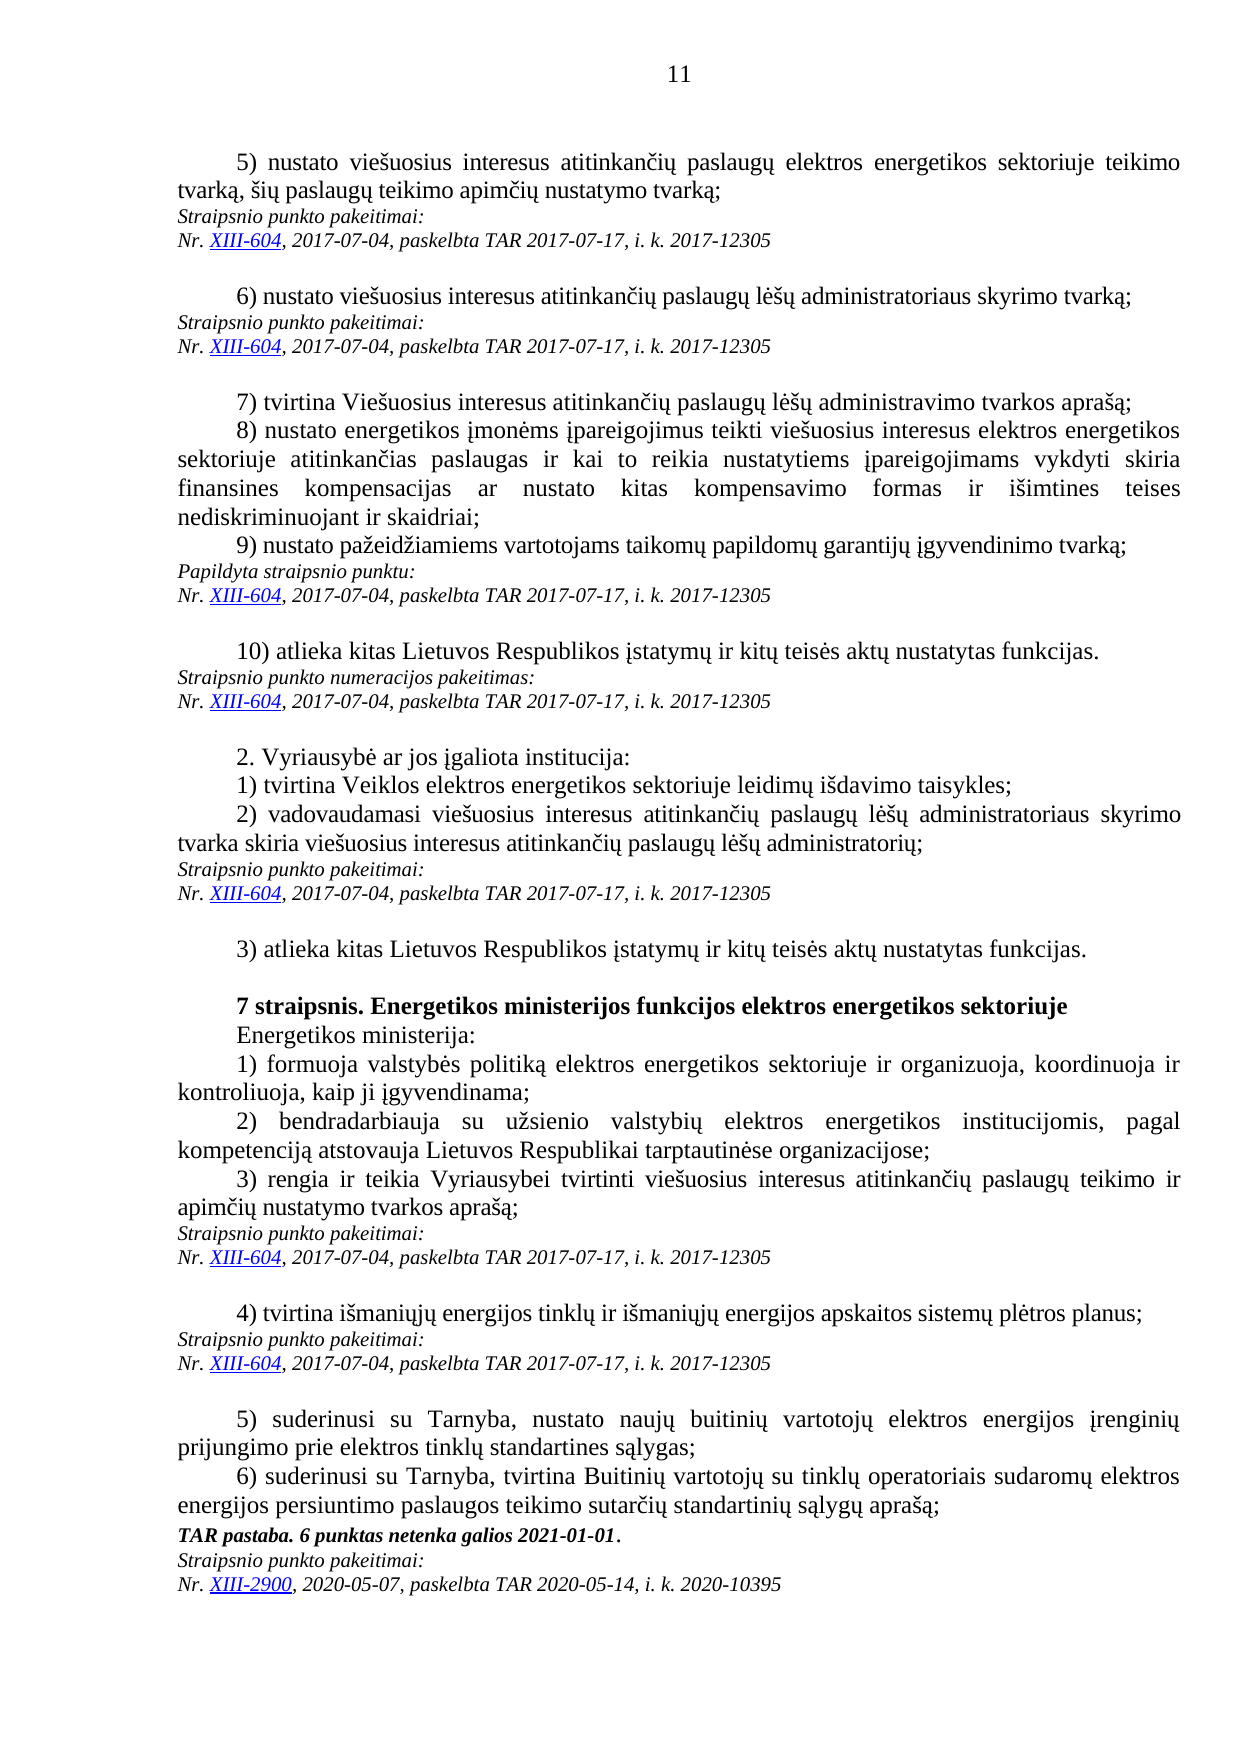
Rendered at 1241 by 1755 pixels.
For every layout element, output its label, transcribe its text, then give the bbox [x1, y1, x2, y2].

text 7 straipsnis. Energetikos ministerijos funkcijos elektros energetikos sektoriuje [177, 991, 1181, 1020]
text Straipsnio punkto numeracijos pakeitimas: [177, 665, 1181, 689]
text 1) tvirtina Veiklos elektros energetikos sektoriuje leidimų išdavimo taisykles; [177, 771, 1181, 799]
text Straipsnio punkto pakeitimai: [177, 1327, 1181, 1351]
text 2. Vyriausybė ar jos įgaliota institucija: [177, 742, 1181, 771]
text 2) vadovaudamasi viešuosius interesus atitinkančių paslaugų lėšų administratoriaus skyrimo tvarka skiria viešuosius interesus atitinkančių paslaugų lėšų administratorių; [177, 799, 1181, 857]
text 1) formuoja valstybės politiką elektros energetikos sektoriuje ir organizuoja, koordinuoja ir kontroliuoja, kaip ji įgyvendinama; [177, 1049, 1181, 1106]
text 5) nustato viešuosius interesus atitinkančių paslaugų elektros energetikos sektoriuje teikimo tvarką, šių paslaugų teikimo apimčių nustatymo tvarką; [177, 147, 1181, 204]
text Nr. XIII-604, 2017-07-04, paskelbta TAR 2017-07-17, i. k. 2017-12305 [177, 1351, 1181, 1375]
text Nr. XIII-604, 2017-07-04, paskelbta TAR 2017-07-17, i. k. 2017-12305 [177, 881, 1181, 905]
text Straipsnio punkto pakeitimai: [177, 1221, 1181, 1245]
text 6) nustato viešuosius interesus atitinkančių paslaugų lėšų administratoriaus skyrimo tvarką; [177, 281, 1181, 310]
text Papildyta straipsnio punktu: [177, 559, 1181, 583]
text Nr. XIII-604, 2017-07-04, paskelbta TAR 2017-07-17, i. k. 2017-12305 [177, 1245, 1181, 1269]
text 4) tvirtina išmaniųjų energijos tinklų ir išmaniųjų energijos apskaitos sistemų plėtros planus; [177, 1298, 1181, 1327]
text 2) bendradarbiauja su užsienio valstybių elektros energetikos institucijomis, pagal kompetenciją atstovauja Lietuvos Respublikai tarptautinėse organizacijose; [177, 1106, 1181, 1164]
text Nr. XIII-604, 2017-07-04, paskelbta TAR 2017-07-17, i. k. 2017-12305 [177, 228, 1181, 252]
text Straipsnio punkto pakeitimai: [177, 857, 1181, 881]
text Straipsnio punkto pakeitimai: [177, 1547, 1181, 1572]
text 6) suderinusi su Tarnyba, tvirtina Buitinių vartotojų su tinklų operatoriais sudaromų elektros energijos persiuntimo paslaugos teikimo sutarčių standartinių sąlygų aprašą; [177, 1461, 1181, 1519]
text 5) suderinusi su Tarnyba, nustato naujų buitinių vartotojų elektros energijos įrenginių prijungimo prie elektros tinklų standartines sąlygas; [177, 1404, 1181, 1461]
text Straipsnio punkto pakeitimai: [177, 310, 1181, 334]
text 10) atlieka kitas Lietuvos Respublikos įstatymų ir kitų teisės aktų nustatytas funkcijas. [177, 636, 1181, 665]
text 3) atlieka kitas Lietuvos Respublikos įstatymų ir kitų teisės aktų nustatytas funkcijas. [177, 934, 1181, 962]
text 8) nustato energetikos įmonėms įpareigojimus teikti viešuosius interesus elektros energetikos sektoriuje atitinkančias paslaugas ir kai to reikia nustatytiems įpareigojimams vykdyti skiria finansines kompensacijas ar nustato kitas kompensavimo formas ir išimtines teises nediskriminuojant ir skaidriai; [177, 416, 1181, 531]
text 3) rengia ir teikia Vyriausybei tvirtinti viešuosius interesus atitinkančių paslaugų teikimo ir apimčių nustatymo tvarkos aprašą; [177, 1164, 1181, 1221]
text 9) nustato pažeidžiamiems vartotojams taikomų papildomų garantijų įgyvendinimo tvarką; [177, 531, 1181, 559]
text Nr. XIII-2900, 2020-05-07, paskelbta TAR 2020-05-14, i. k. 2020-10395 [177, 1572, 1181, 1596]
text Energetikos ministerija: [177, 1020, 1181, 1049]
text Nr. XIII-604, 2017-07-04, paskelbta TAR 2017-07-17, i. k. 2017-12305 [177, 583, 1181, 607]
text 7) tvirtina Viešuosius interesus atitinkančių paslaugų lėšų administravimo tvarkos aprašą; [177, 387, 1181, 416]
text Nr. XIII-604, 2017-07-04, paskelbta TAR 2017-07-17, i. k. 2017-12305 [177, 334, 1181, 358]
text Nr. XIII-604, 2017-07-04, paskelbta TAR 2017-07-17, i. k. 2017-12305 [177, 689, 1181, 713]
text Straipsnio punkto pakeitimai: [177, 204, 1181, 228]
text TAR pastaba. 6 punktas netenka galios 2021-01-01. [177, 1519, 1181, 1547]
